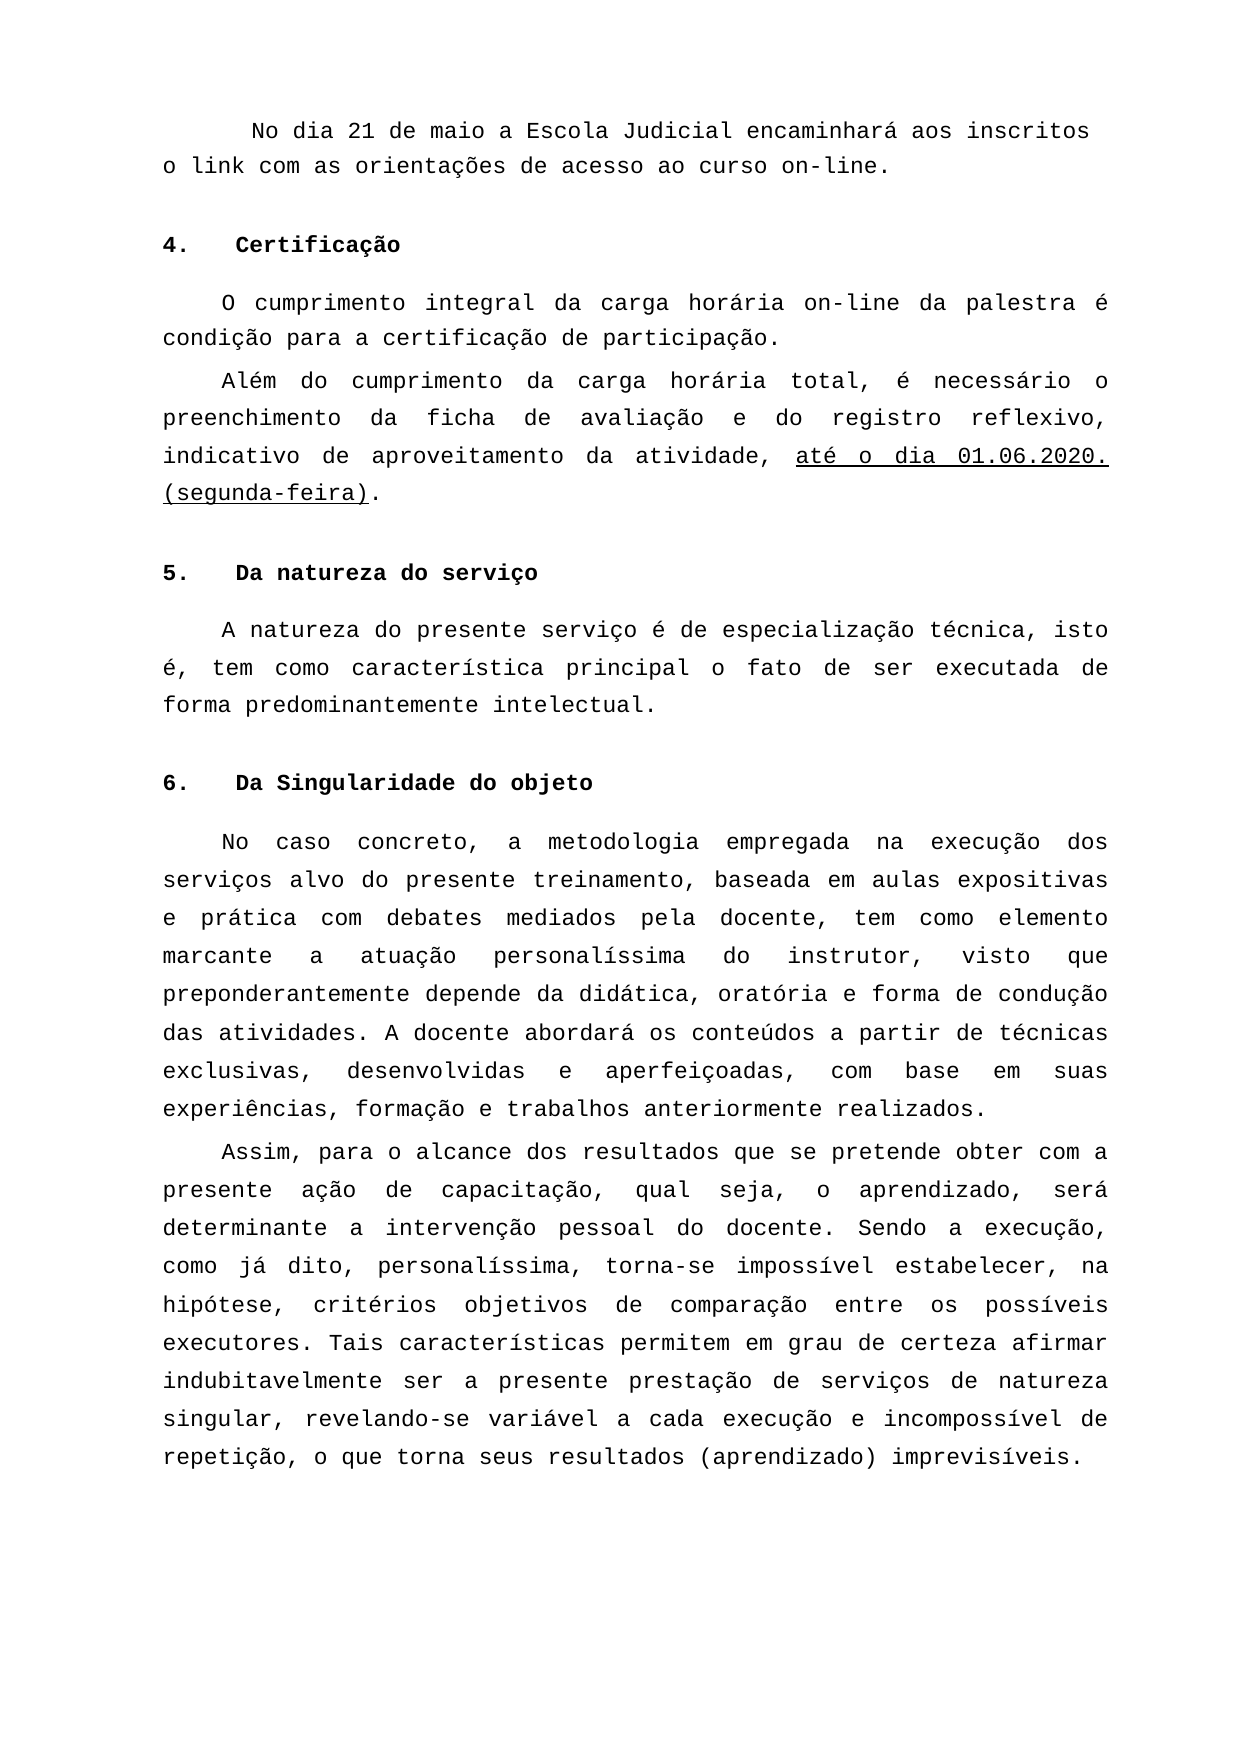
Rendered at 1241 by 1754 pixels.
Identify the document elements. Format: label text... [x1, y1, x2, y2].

list Certificação [162, 232, 1109, 258]
text No dia 21 de maio a Escola Judicial encaminhará aos inscritos o link com as orientações de acesso ao curso on-line. [162, 120, 1109, 181]
list Da natureza do serviço [162, 560, 1109, 586]
text Além do cumprimento da carga horária total, é necessário o preenchimento da ficha de avaliação e do registro reflexivo, indicativo de aproveitamento da atividade, até o dia 01.06.2020. (segunda-feira). [162, 369, 1109, 508]
text O cumprimento integral da carga horária on-line da palestra é condição para a certificação de participação. [162, 292, 1109, 352]
list Da Singularidade do objeto [162, 771, 1109, 797]
text Assim, para o alcance dos resultados que se pretende obter com a presente ação de capacitação, qual seja, o aprendizado, será determinante a intervenção pessoal do docente. Sendo a execução, como já dito, personalíssima, torna-se impossível estabelecer, na hipótese, critérios objetivos de comparação entre os possíveis executores. Tais características permitem em grau de certeza afirmar indubitavelmente ser a presente prestação de serviços de natureza singular, revelando-se variável a cada execução e incompossível de repetição, o que torna seus resultados (aprendizado) imprevisíveis. [162, 1140, 1109, 1471]
text No caso concreto, a metodologia empregada na execução dos serviços alvo do presente treinamento, baseada em aulas expositivas e prática com debates mediados pela docente, tem como elemento marcante a atuação personalíssima do instrutor, visto que preponderantemente depende da didática, oratória e forma de condução das atividades. A docente abordará os conteúdos a partir de técnicas exclusivas, desenvolvidas e aperfeiçoadas, com base em suas experiências, formação e trabalhos anteriormente realizados. [162, 830, 1109, 1123]
text A natureza do presente serviço é de especialização técnica, isto é, tem como característica principal o fato de ser executada de forma predominantemente intelectual. [162, 619, 1109, 719]
